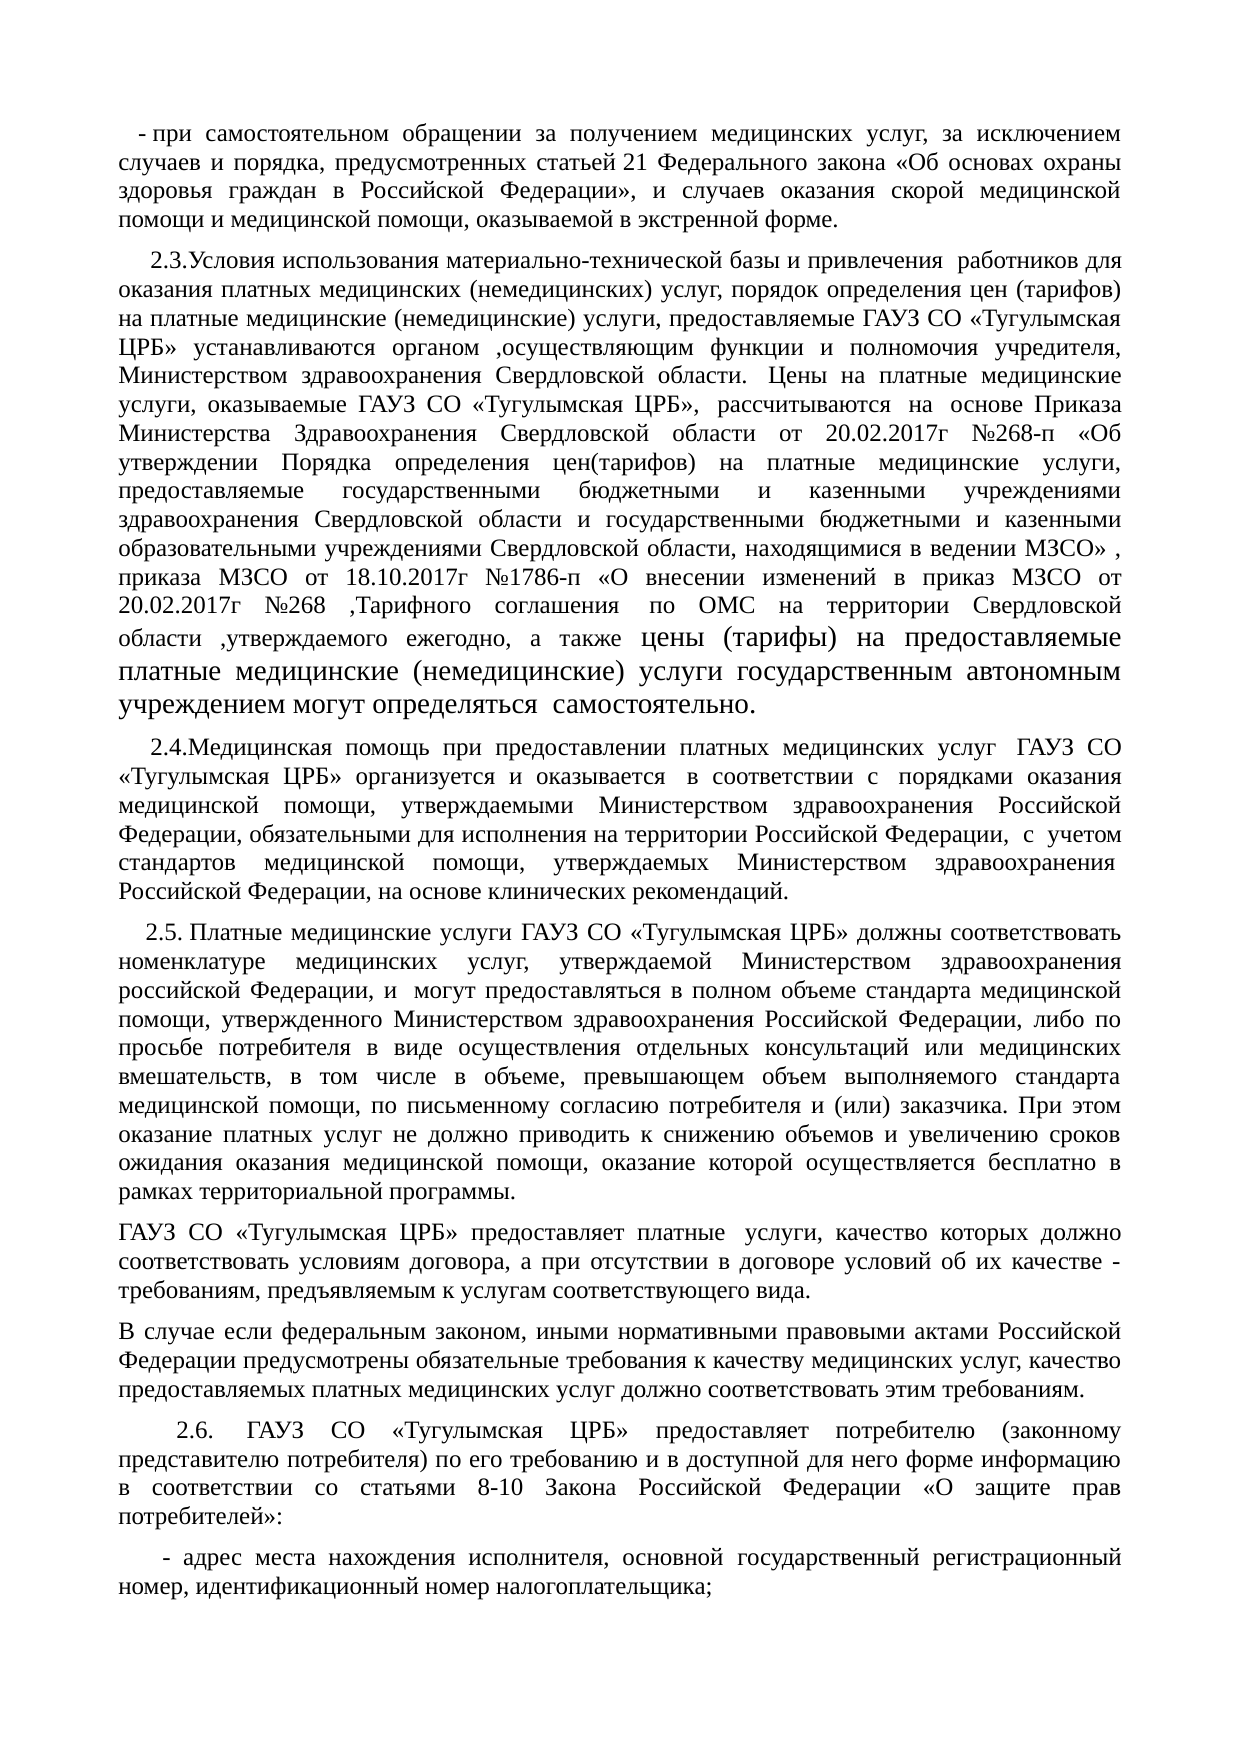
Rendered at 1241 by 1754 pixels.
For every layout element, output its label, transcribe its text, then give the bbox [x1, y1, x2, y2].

text - адрес места нахождения исполнителя, основной государственный регистрационный номер, идентификационный номер налогоплательщика; [118, 1542, 1122, 1600]
text 2.3.Условия использования материально-технической базы и привлечения работников для оказания платных медицинских (немедицинских) услуг, порядок определения цен (тарифов) на платные медицинские (немедицинские) услуги, предоставляемые ГАУЗ СО «Тугулымская ЦРБ» устанавливаются органом ,осуществляющим функции и полномочия учредителя, Министерством здравоохранения Свердловской области. Цены на платные медицинские услуги, оказываемые ГАУЗ СО «Тугулымская ЦРБ», рассчитываются на основе Приказа Министерства Здравоохранения Свердловской области от 20.02.2017г №268-п «Об утверждении Порядка определения цен(тарифов) на платные медицинские услуги, предоставляемые государственными бюджетными и казенными учреждениями здравоохранения Свердловской области и государственными бюджетными и казенными образовательными учреждениями Свердловской области, находящимися в ведении МЗСО» , приказа МЗСО от 18.10.2017г №1786-п «О внесении изменений в приказ МЗСО от 20.02.2017г №268 ,Тарифного соглашения по ОМС на территории Свердловской области ,утверждаемого ежегодно, а также цены (тарифы) на предоставляемые платные медицинские (немедицинские) услуги государственным автономным учреждением могут определяться самостоятельно. [118, 246, 1122, 720]
text ГАУЗ СО «Тугулымская ЦРБ» предоставляет платные услуги, качество которых должно соответствовать условиям договора, а при отсутствии в договоре условий об их качестве - требованиям, предъявляемым к услугам соответствующего вида. [118, 1217, 1122, 1304]
text В случае если федеральным законом, иными нормативными правовыми актами Российской Федерации предусмотрены обязательные требования к качеству медицинских услуг, качество предоставляемых платных медицинских услуг должно соответствовать этим требованиям. [118, 1316, 1122, 1402]
text - при самостоятельном обращении за получением медицинских услуг, за исключением случаев и порядка, предусмотренных статьей 21 Федерального закона «Об основах охраны здоровья граждан в Российской Федерации», и случаев оказания скорой медицинской помощи и медицинской помощи, оказываемой в экстренной форме. [118, 118, 1122, 233]
text 2.4.Медицинская помощь при предоставлении платных медицинских услуг ГАУЗ СО «Тугулымская ЦРБ» организуется и оказывается в соответствии с порядками оказания медицинской помощи, утверждаемыми Министерством здравоохранения Российской Федерации, обязательными для исполнения на территории Российской Федерации, с учетом стандартов медицинской помощи, утверждаемых Министерством здравоохранения Российской Федерации, на основе клинических рекомендаций. [118, 732, 1122, 905]
text 2.5. Платные медицинские услуги ГАУЗ СО «Тугулымская ЦРБ» должны соответствовать номенклатуре медицинских услуг, утверждаемой Министерством здравоохранения российской Федерации, и могут предоставляться в полном объеме стандарта медицинской помощи, утвержденного Министерством здравоохранения Российской Федерации, либо по просьбе потребителя в виде осуществления отдельных консультаций или медицинских вмешательств, в том числе в объеме, превышающем объем выполняемого стандарта медицинской помощи, по письменному согласию потребителя и (или) заказчика. При этом оказание платных услуг не должно приводить к снижению объемов и увеличению сроков ожидания оказания медицинской помощи, оказание которой осуществляется бесплатно в рамках территориальной программы. [118, 917, 1122, 1205]
text 2.6. ГАУЗ СО «Тугулымская ЦРБ» предоставляет потребителю (законному представителю потребителя) по его требованию и в доступной для него форме информацию в соответствии со статьями 8-10 Закона Российской Федерации «О защите прав потребителей»: [118, 1415, 1122, 1530]
